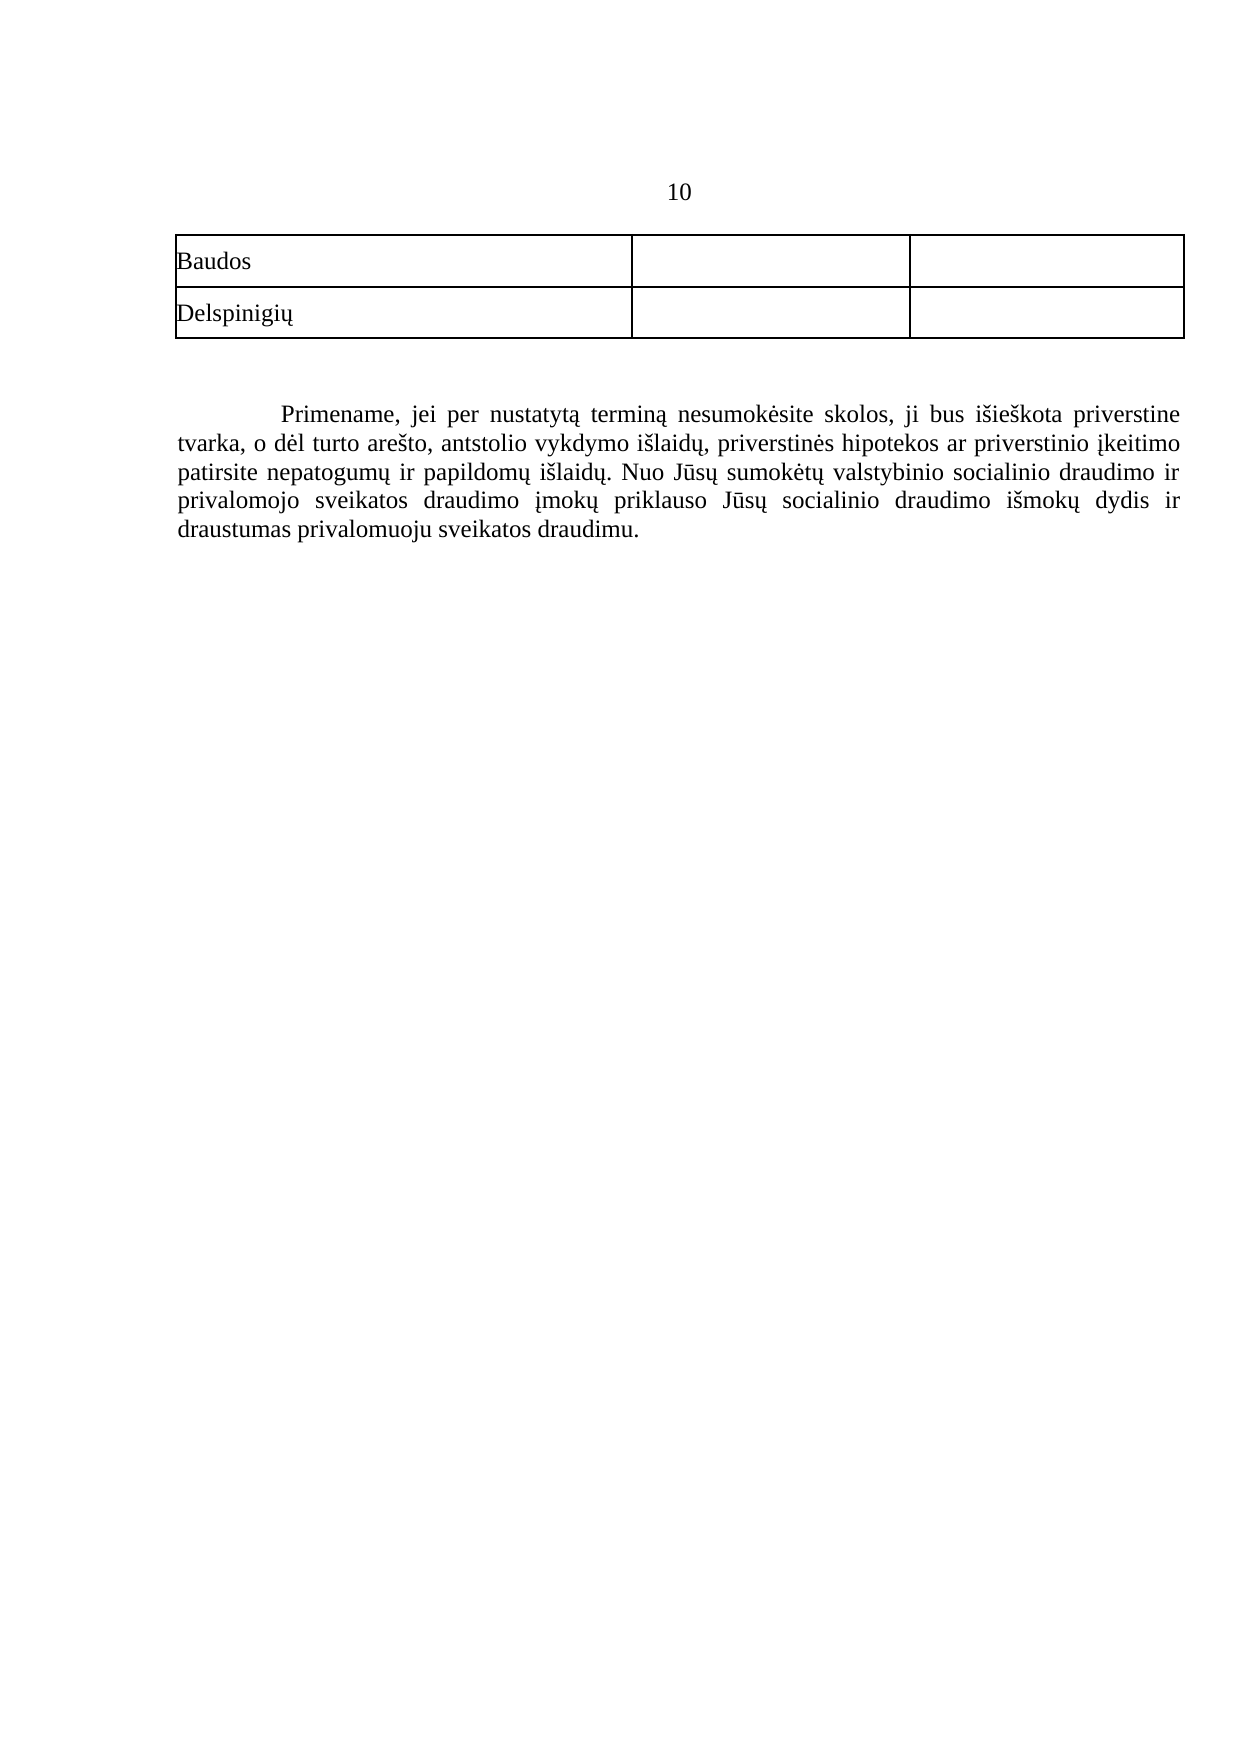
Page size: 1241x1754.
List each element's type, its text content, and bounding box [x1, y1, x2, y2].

table_cell Baudos [177, 236, 631, 286]
table_cell Delspinigių [177, 288, 631, 337]
table_cell [633, 236, 909, 286]
text Primename, jei per nustatytą terminą nesumokėsite skolos, ji bus išieškota priverstine tvarka, o dėl turto arešto, antstolio vykdymo išlaidų, priverstinės hipotekos ar priverstinio įkeitimo patirsite nepatogumų ir papildomų išlaidų. Nuo Jūsų sumokėtų valstybinio socialinio draudimo ir privalomojo sveikatos draudimo įmokų priklauso Jūsų socialinio draudimo išmokų dydis ir draustumas privalomuoju sveikatos draudimu. [177, 399, 1181, 543]
table_cell [911, 288, 1183, 337]
table_cell [911, 236, 1183, 286]
table_cell [633, 288, 909, 337]
